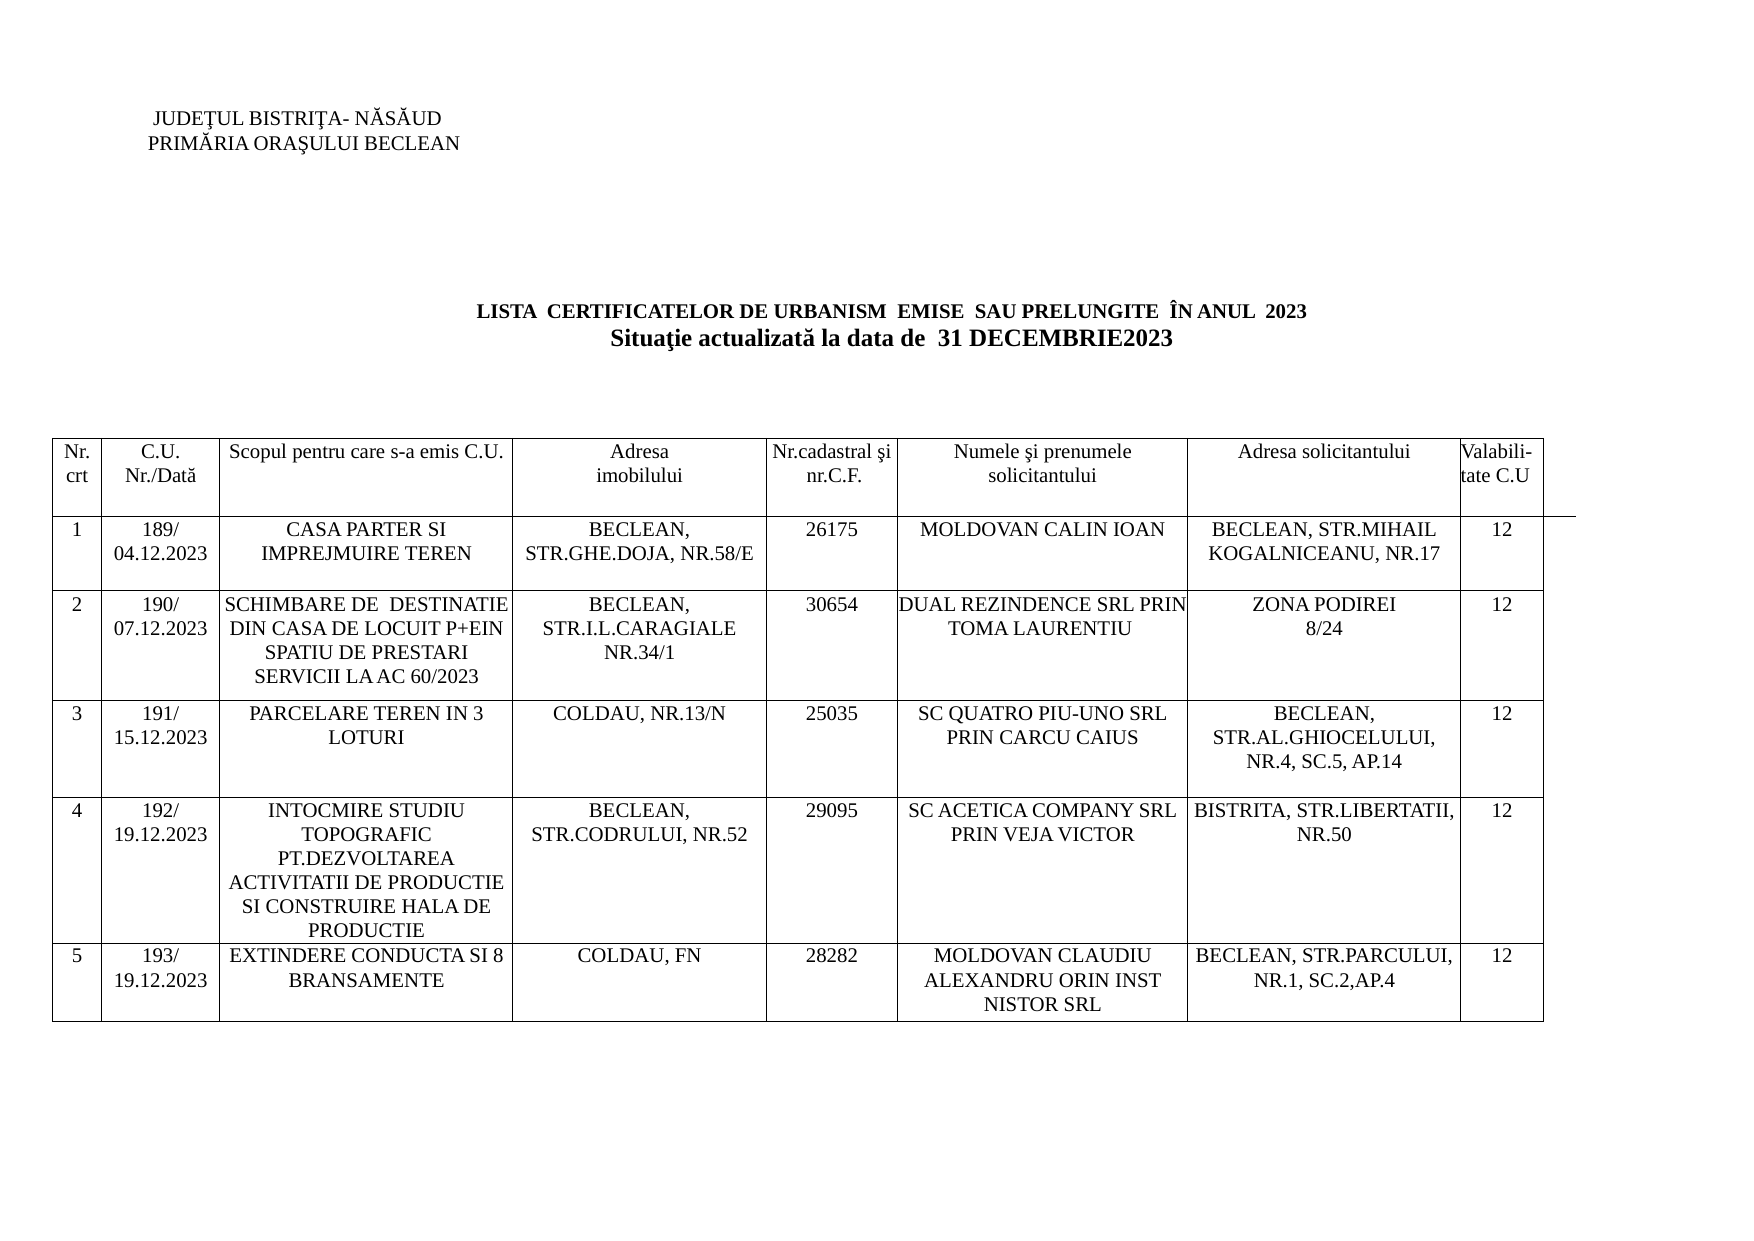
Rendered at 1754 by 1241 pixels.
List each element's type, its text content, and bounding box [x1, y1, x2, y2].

table_cell MOLDOVAN CALIN IOAN [898, 517, 1187, 590]
table_cell BECLEAN, STR.MIHAIL KOGALNICEANU, NR.17 [1188, 517, 1460, 590]
table_cell [1544, 700, 1576, 797]
text Situaţie actualizată la data de 31 DECEMBRIE2023 [148, 323, 1636, 352]
table_cell SC ACETICA COMPANY SRL PRIN VEJA VICTOR [898, 798, 1187, 942]
table_cell 190/ 07.12.2023 [102, 591, 219, 700]
table_header Scopul pentru care s-a emis C.U. [220, 439, 512, 516]
table_cell 191/ 15.12.2023 [102, 701, 219, 797]
table_cell 5 [53, 944, 101, 1021]
table_cell 1 [53, 517, 101, 590]
table_header Adresa solicitantului [1188, 439, 1460, 516]
table_header Valabili-tate C.U [1461, 439, 1543, 516]
table_cell DUAL REZINDENCE SRL PRIN TOMA LAURENTIU [898, 591, 1187, 700]
table_cell 12 [1461, 701, 1543, 797]
table_cell BECLEAN, STR.AL.GHIOCELULUI, NR.4, SC.5, AP.14 [1188, 701, 1460, 797]
table_cell BISTRITA, STR.LIBERTATII, NR.50 [1188, 798, 1460, 942]
table_cell [1544, 517, 1576, 590]
table_cell 12 [1461, 798, 1543, 942]
table_cell COLDAU, FN [513, 944, 766, 1021]
table_cell CASA PARTER SI IMPREJMUIRE TEREN [220, 517, 512, 590]
table_cell 4 [53, 798, 101, 942]
table_cell 26175 [767, 517, 897, 590]
table_header Numele şi prenumele solicitantului [898, 439, 1187, 516]
table_cell BECLEAN, STR.I.L.CARAGIALE NR.34/1 [513, 591, 766, 700]
table_cell [1544, 590, 1576, 700]
text LISTA CERTIFICATELOR DE URBANISM EMISE SAU PRELUNGITE ÎN ANUL 2023 [148, 299, 1636, 323]
table_cell BECLEAN, STR.PARCULUI, NR.1, SC.2,AP.4 [1188, 944, 1460, 1021]
table_cell 12 [1461, 591, 1543, 700]
table_cell MOLDOVAN CLAUDIU ALEXANDRU ORIN INST NISTOR SRL [898, 944, 1187, 1021]
table_cell 193/ 19.12.2023 [102, 944, 219, 1021]
table_cell BECLEAN, STR.CODRULUI, NR.52 [513, 798, 766, 942]
table_cell ZONA PODIREI 8/24 [1188, 591, 1460, 700]
table_cell SC QUATRO PIU-UNO SRL PRIN CARCU CAIUS [898, 701, 1187, 797]
text PRIMĂRIA ORAŞULUI BECLEAN [148, 130, 1636, 154]
table_cell SCHIMBARE DE DESTINATIE DIN CASA DE LOCUIT P+EIN SPATIU DE PRESTARI SERVICII LA AC 60/2023 [220, 591, 512, 700]
table_cell 12 [1461, 517, 1543, 590]
table_cell 189/ 04.12.2023 [102, 517, 219, 590]
table_cell [1544, 943, 1576, 1021]
table_header [1544, 438, 1576, 516]
table_header Nr.cadastral şi nr.C.F. [767, 439, 897, 516]
table_cell 2 [53, 591, 101, 700]
table_cell 28282 [767, 944, 897, 1021]
table_header C.U. Nr./Dată [102, 439, 219, 516]
table_cell BECLEAN, STR.GHE.DOJA, NR.58/E [513, 517, 766, 590]
table_cell 25035 [767, 701, 897, 797]
table_cell PARCELARE TEREN IN 3 LOTURI [220, 701, 512, 797]
table_cell [1544, 797, 1576, 942]
table_cell 29095 [767, 798, 897, 942]
table_cell 12 [1461, 944, 1543, 1021]
table_cell INTOCMIRE STUDIU TOPOGRAFIC PT.DEZVOLTAREA ACTIVITATII DE PRODUCTIE SI CONSTRUIRE HALA DE PRODUCTIE [220, 798, 512, 942]
table_cell COLDAU, NR.13/N [513, 701, 766, 797]
text JUDEŢUL BISTRIŢA- NĂSĂUD [148, 106, 1636, 130]
table_cell 192/ 19.12.2023 [102, 798, 219, 942]
table_header Adresa imobilului [513, 439, 766, 516]
table_cell 30654 [767, 591, 897, 700]
table_header Nr. crt [53, 439, 101, 516]
table_cell 3 [53, 701, 101, 797]
table_cell EXTINDERE CONDUCTA SI 8 BRANSAMENTE [220, 944, 512, 1021]
